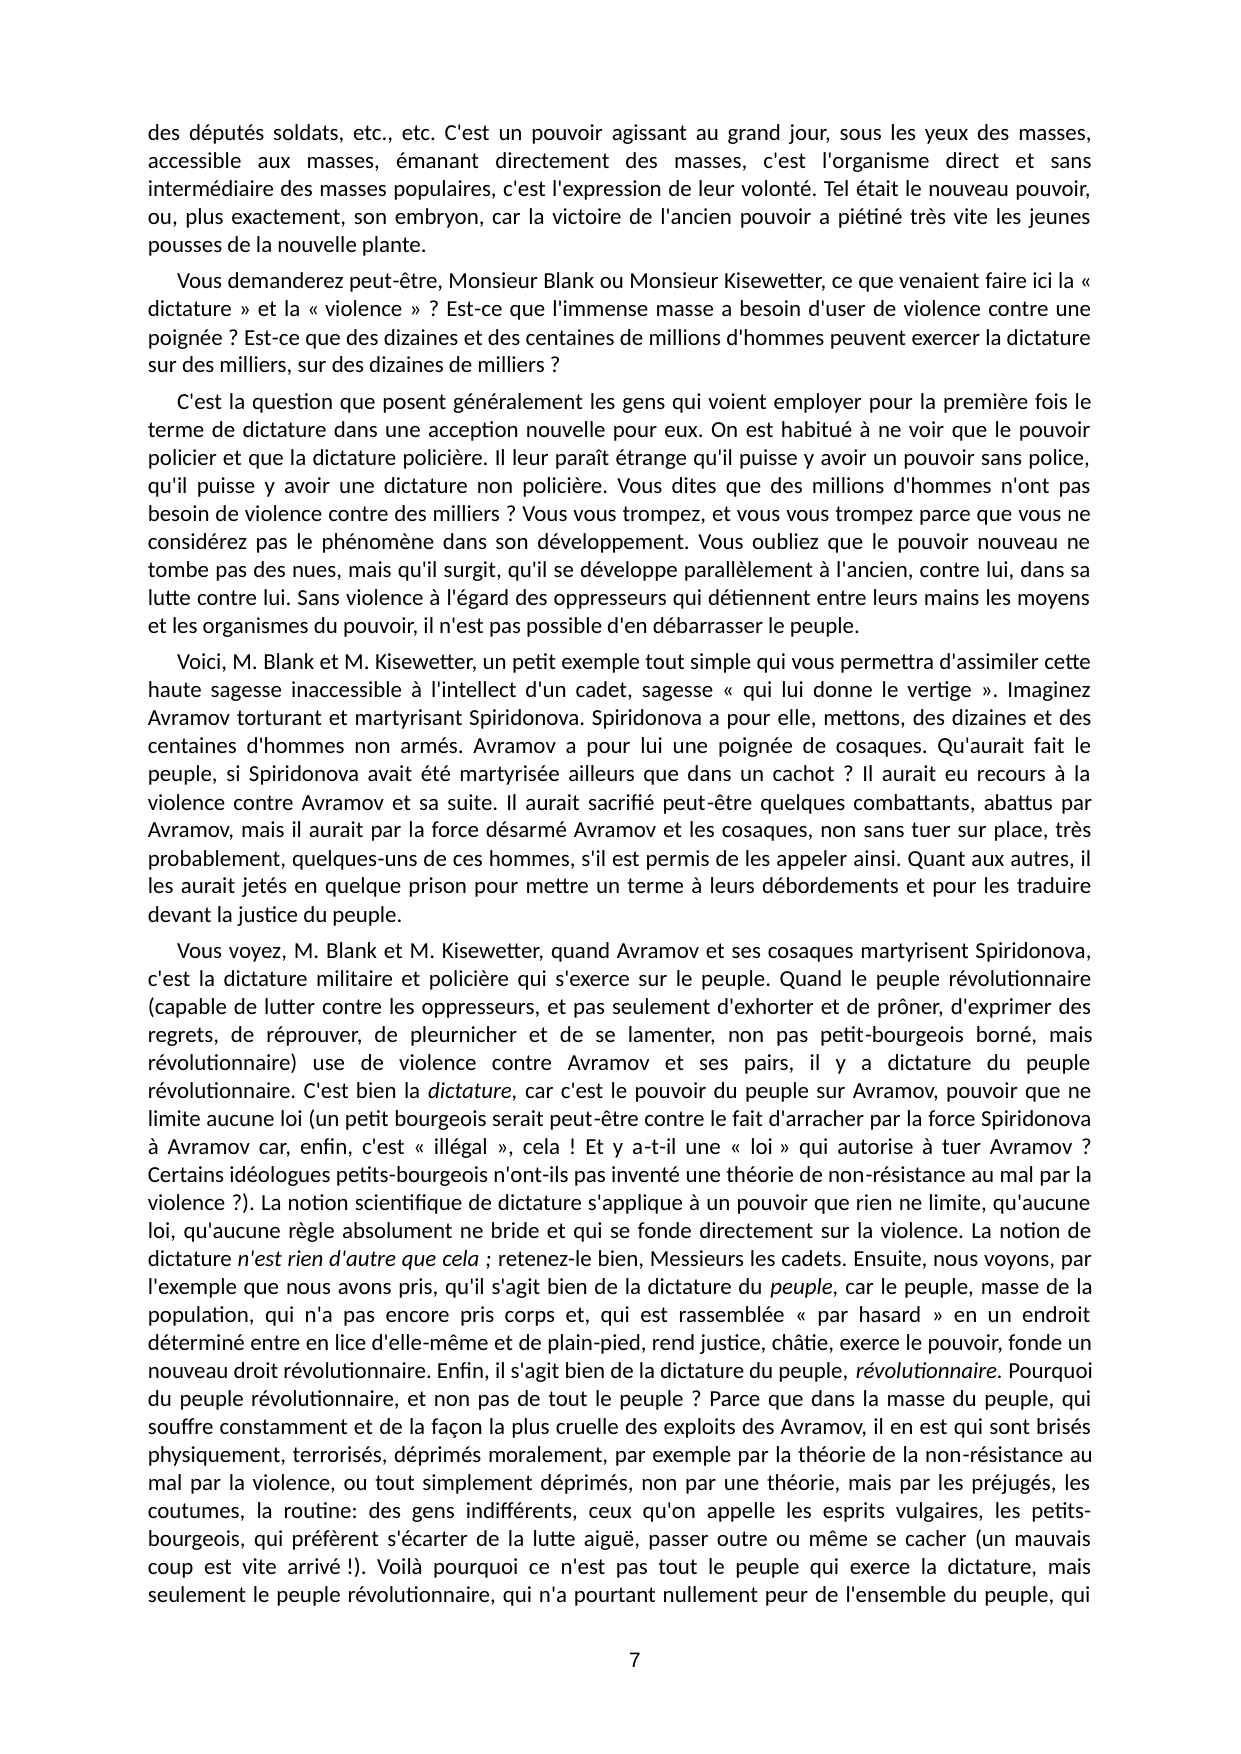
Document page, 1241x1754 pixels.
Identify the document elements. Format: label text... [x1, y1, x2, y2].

text Voici, M. Blank et M. Kisewetter, un petit exemple tout simple qui vous permettra d'assimiler cette haute sagesse inaccessible à l'intellect d'un cadet, sagesse « qui lui donne le vertige ». Imaginez Avramov torturant et martyrisant Spiridonova. Spiridonova a pour elle, mettons, des dizaines et des centaines d'hommes non armés. Avramov a pour lui une poignée de cosaques. Qu'aurait fait le peuple, si Spiridonova avait été martyrisée ailleurs que dans un cachot ? Il aurait eu recours à la violence contre Avramov et sa suite. Il aurait sacrifié peut‑être quelques combattants, abattus par Avramov, mais il aurait par la force désarmé Avramov et les cosaques, non sans tuer sur place, très probablement, quelques‑uns de ces hommes, s'il est permis de les appeler ainsi. Quant aux autres, il les aurait jetés en quelque prison pour mettre un terme à leurs débordements et pour les traduire devant la justice du peuple. [148, 647, 1093, 928]
text Vous voyez, M. Blank et M. Kisewetter, quand Avramov et ses cosaques martyrisent Spiridonova, c'est la dictature militaire et policière qui s'exerce sur le peuple. Quand le peuple révolutionnaire (capable de lutter contre les oppresseurs, et pas seulement d'exhorter et de prôner, d'exprimer des regrets, de réprouver, de pleurnicher et de se lamenter, non pas petit‑bourgeois borné, mais révolutionnaire) use de violence contre Avramov et ses pairs, il y a dictature du peuple révolutionnaire. C'est bien la dictature, car c'est le pouvoir du peuple sur Avramov, pouvoir que ne limite aucune loi (un petit bourgeois serait peut‑être contre le fait d'arracher par la force Spiridonova à Avramov car, enfin, c'est « illégal », cela ! Et y a‑t‑il une « loi » qui autorise à tuer Avramov ? Certains idéologues petits‑bourgeois n'ont‑ils pas inventé une théorie de non‑résistance au mal par la violence ?). La notion scientifique de dictature s'applique à un pouvoir que rien ne limite, qu'aucune loi, qu'aucune règle absolument ne bride et qui se fonde directement sur la violence. La notion de dictature n'est rien d'autre que cela ; retenez‑le bien, Messieurs les cadets. Ensuite, nous voyons, par l'exemple que nous avons pris, qu'il s'agit bien de la dictature du peuple, car le peuple, masse de la population, qui n'a pas encore pris corps et, qui est rassemblée « par hasard » en un endroit déterminé entre en lice d'elle‑même et de plain‑pied, rend justice, châtie, exerce le pouvoir, fonde un nouveau droit révolutionnaire. Enfin, il s'agit bien de la dictature du peuple, révolutionnaire. Pourquoi du peuple révolutionnaire, et non pas de tout le peuple ? Parce que dans la masse du peuple, qui souffre constamment et de la façon la plus cruelle des exploits des Avramov, il en est qui sont brisés physiquement, terrorisés, déprimés moralement, par exemple par la théorie de la non‑résistance au mal par la violence, ou tout simplement déprimés, non par une théorie, mais par les préjugés, les coutumes, la routine: des gens indifférents, ceux qu'on appelle les esprits vulgaires, les petits-bourgeois, qui préfèrent s'écarter de la lutte aiguë, passer outre ou même se cacher (un mauvais coup est vite arrivé !). Voilà pourquoi ce n'est pas tout le peuple qui exerce la dictature, mais seulement le peuple révolutionnaire, qui n'a pourtant nullement peur de l'ensemble du peuple, qui [148, 936, 1093, 1608]
text Vous demanderez peut‑être, Monsieur Blank ou Monsieur Kisewetter, ce que venaient faire ici la « dictature » et la « violence » ? Est‑ce que l'immense masse a besoin d'user de violence contre une poignée ? Est‑ce que des dizaines et des centaines de millions d'hommes peuvent exercer la dictature sur des milliers, sur des dizaines de milliers ? [148, 267, 1093, 379]
text C'est la question que posent généralement les gens qui voient employer pour la première fois le terme de dictature dans une acception nouvelle pour eux. On est habitué à ne voir que le pouvoir policier et que la dictature policière. Il leur paraît étrange qu'il puisse y avoir un pouvoir sans police, qu'il puisse y avoir une dictature non policière. Vous dites que des millions d'hommes n'ont pas besoin de violence contre des milliers ? Vous vous trompez, et vous vous trompez parce que vous ne considérez pas le phénomène dans son développement. Vous oubliez que le pouvoir nouveau ne tombe pas des nues, mais qu'il surgit, qu'il se développe parallèlement à l'ancien, contre lui, dans sa lutte contre lui. Sans violence à l'égard des oppresseurs qui détiennent entre leurs mains les moyens et les organismes du pouvoir, il n'est pas possible d'en débarrasser le peuple. [148, 387, 1093, 639]
text des députés soldats, etc., etc. C'est un pouvoir agissant au grand jour, sous les yeux des masses, accessible aux masses, émanant directement des masses, c'est l'organisme direct et sans intermédiaire des masses populaires, c'est l'expression de leur volonté. Tel était le nouveau pouvoir, ou, plus exactement, son embryon, car la victoire de l'ancien pouvoir a piétiné très vite les jeunes pousses de la nouvelle plante. [148, 118, 1093, 258]
